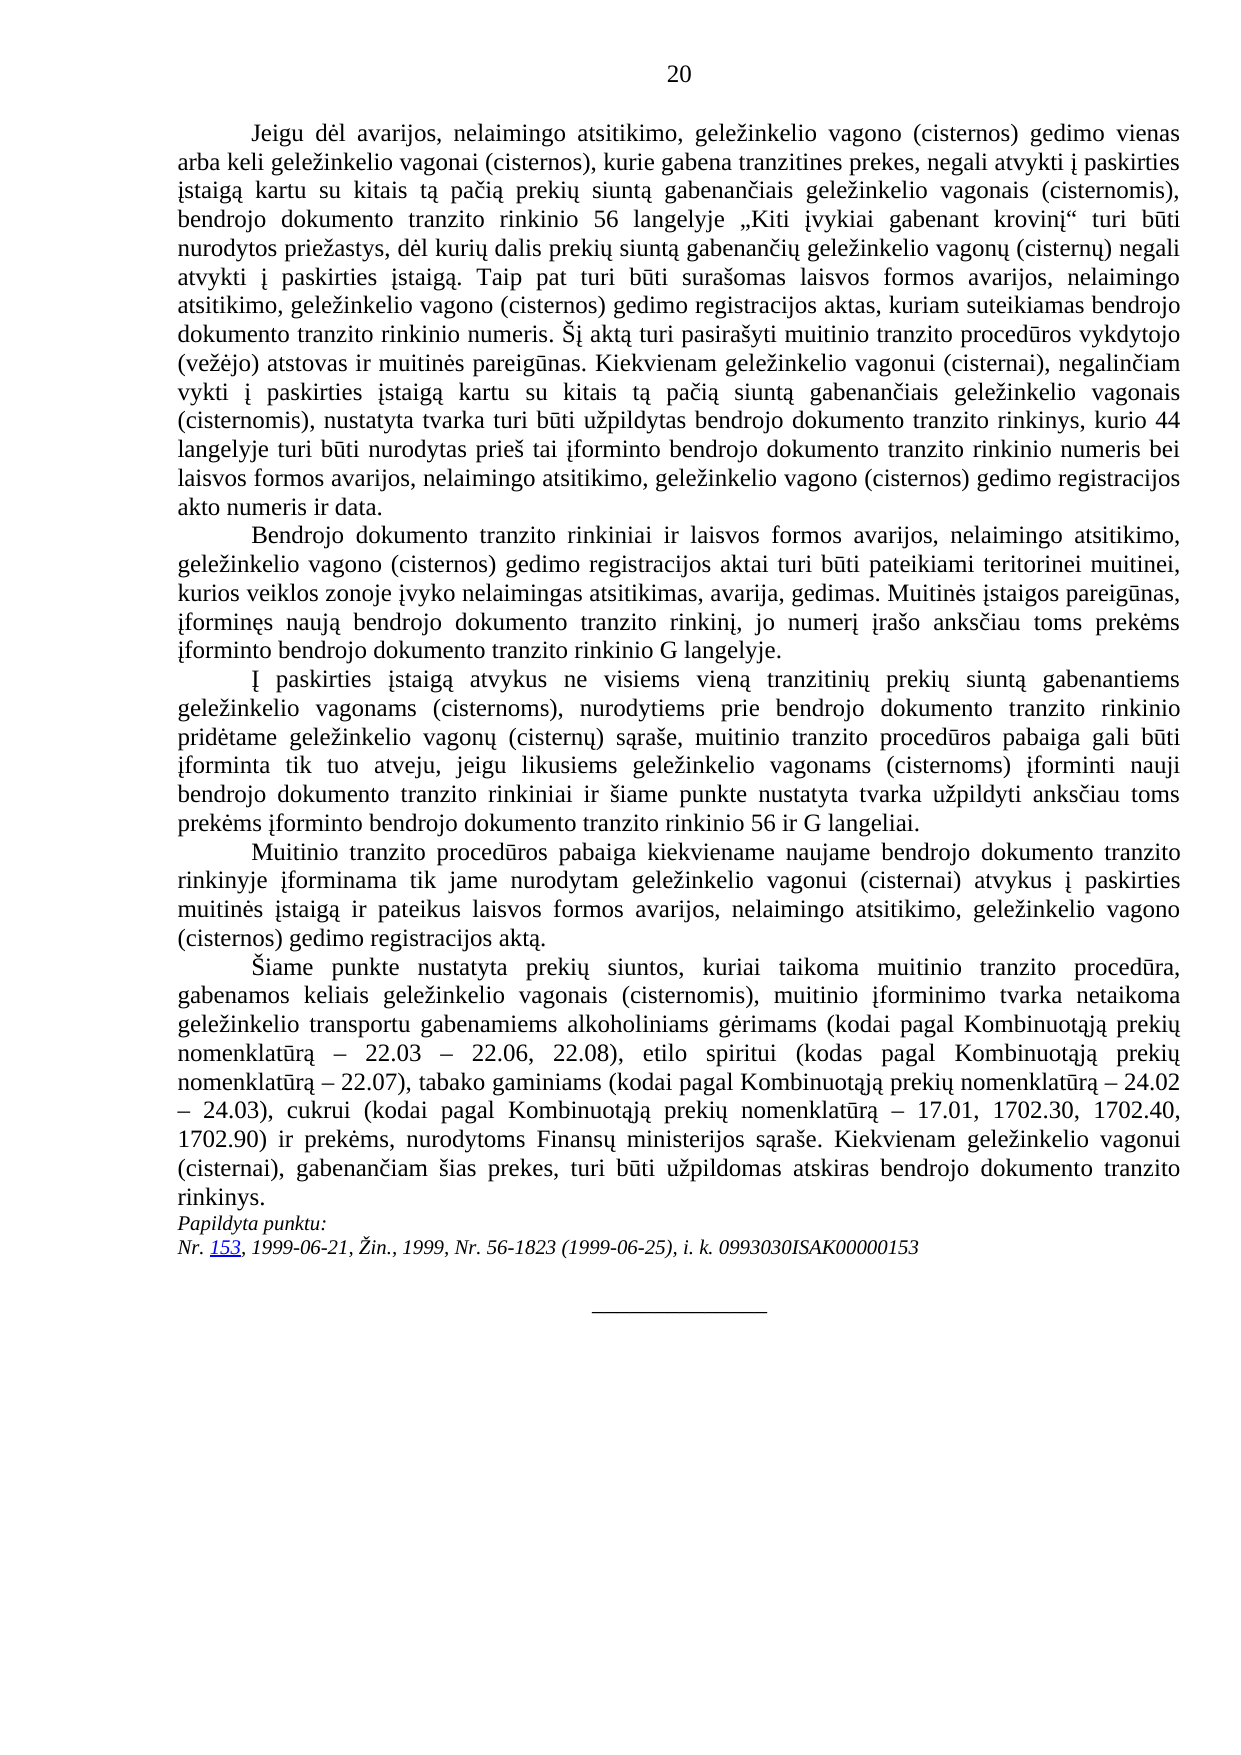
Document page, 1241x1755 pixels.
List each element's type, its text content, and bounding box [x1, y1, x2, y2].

text ______________ [177, 1287, 1181, 1316]
text Nr. 153, 1999-06-21, Žin., 1999, Nr. 56-1823 (1999-06-25), i. k. 0993030ISAK00000153 [177, 1235, 1181, 1259]
text Jeigu dėl avarijos, nelaimingo atsitikimo, geležinkelio vagono (cisternos) gedimo vienas arba keli geležinkelio vagonai (cisternos), kurie gabena tranzitines prekes, negali atvykti į paskirties įstaigą kartu su kitais tą pačią prekių siuntą gabenančiais geležinkelio vagonais (cisternomis), bendrojo dokumento tranzito rinkinio 56 langelyje „Kiti įvykiai gabenant krovinį“ turi būti nurodytos priežastys, dėl kurių dalis prekių siuntą gabenančių geležinkelio vagonų (cisternų) negali atvykti į paskirties įstaigą. Taip pat turi būti surašomas laisvos formos avarijos, nelaimingo atsitikimo, geležinkelio vagono (cisternos) gedimo registracijos aktas, kuriam suteikiamas bendrojo dokumento tranzito rinkinio numeris. Šį aktą turi pasirašyti muitinio tranzito procedūros vykdytojo (vežėjo) atstovas ir muitinės pareigūnas. Kiekvienam geležinkelio vagonui (cisternai), negalinčiam vykti į paskirties įstaigą kartu su kitais tą pačią siuntą gabenančiais geležinkelio vagonais (cisternomis), nustatyta tvarka turi būti užpildytas bendrojo dokumento tranzito rinkinys, kurio 44 langelyje turi būti nurodytas prieš tai įforminto bendrojo dokumento tranzito rinkinio numeris bei laisvos formos avarijos, nelaimingo atsitikimo, geležinkelio vagono (cisternos) gedimo registracijos akto numeris ir data. [177, 118, 1181, 521]
text Šiame punkte nustatyta prekių siuntos, kuriai taikoma muitinio tranzito procedūra, gabenamos keliais geležinkelio vagonais (cisternomis), muitinio įforminimo tvarka netaikoma geležinkelio transportu gabenamiems alkoholiniams gėrimams (kodai pagal Kombinuotąją prekių nomenklatūrą – 22.03 – 22.06, 22.08), etilo spiritui (kodas pagal Kombinuotąją prekių nomenklatūrą – 22.07), tabako gaminiams (kodai pagal Kombinuotąją prekių nomenklatūrą – 24.02 – 24.03), cukrui (kodai pagal Kombinuotąją prekių nomenklatūrą – 17.01, 1702.30, 1702.40, 1702.90) ir prekėms, nurodytoms Finansų ministerijos sąraše. Kiekvienam geležinkelio vagonui (cisternai), gabenančiam šias prekes, turi būti užpildomas atskiras bendrojo dokumento tranzito rinkinys. [177, 952, 1181, 1211]
text Bendrojo dokumento tranzito rinkiniai ir laisvos formos avarijos, nelaimingo atsitikimo, geležinkelio vagono (cisternos) gedimo registracijos aktai turi būti pateikiami teritorinei muitinei, kurios veiklos zonoje įvyko nelaimingas atsitikimas, avarija, gedimas. Muitinės įstaigos pareigūnas, įforminęs naują bendrojo dokumento tranzito rinkinį, jo numerį įrašo anksčiau toms prekėms įforminto bendrojo dokumento tranzito rinkinio G langelyje. [177, 521, 1181, 664]
text Į paskirties įstaigą atvykus ne visiems vieną tranzitinių prekių siuntą gabenantiems geležinkelio vagonams (cisternoms), nurodytiems prie bendrojo dokumento tranzito rinkinio pridėtame geležinkelio vagonų (cisternų) sąraše, muitinio tranzito procedūros pabaiga gali būti įforminta tik tuo atveju, jeigu likusiems geležinkelio vagonams (cisternoms) įforminti nauji bendrojo dokumento tranzito rinkiniai ir šiame punkte nustatyta tvarka užpildyti anksčiau toms prekėms įforminto bendrojo dokumento tranzito rinkinio 56 ir G langeliai. [177, 664, 1181, 837]
text Muitinio tranzito procedūros pabaiga kiekviename naujame bendrojo dokumento tranzito rinkinyje įforminama tik jame nurodytam geležinkelio vagonui (cisternai) atvykus į paskirties muitinės įstaigą ir pateikus laisvos formos avarijos, nelaimingo atsitikimo, geležinkelio vagono (cisternos) gedimo registracijos aktą. [177, 837, 1181, 952]
text Papildyta punktu: [177, 1211, 1181, 1235]
